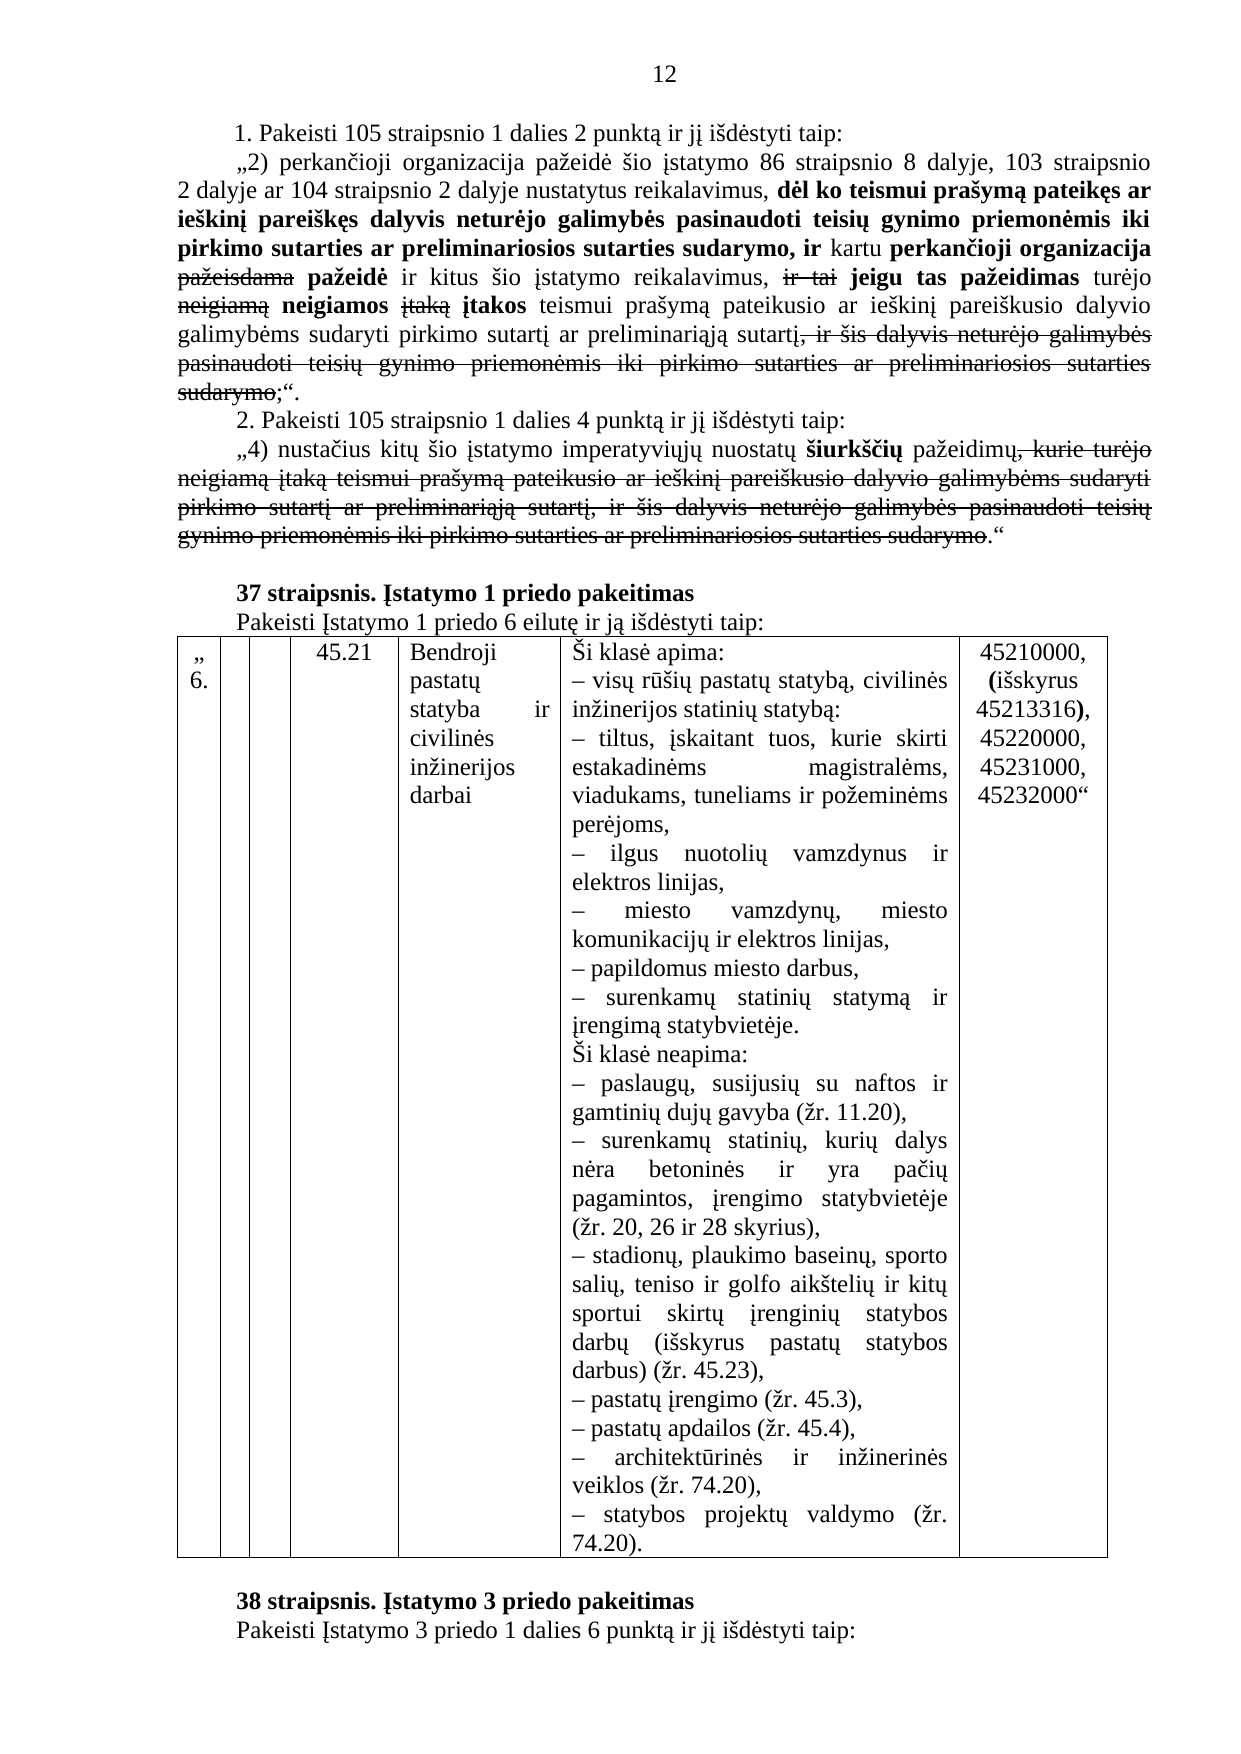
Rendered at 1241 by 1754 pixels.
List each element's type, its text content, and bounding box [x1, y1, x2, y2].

text 1. Pakeisti 105 straipsnio 1 dalies 2 punktą ir jį išdėstyti taip: [177, 118, 1152, 147]
text 37 straipsnis. Įstatymo 1 priedo pakeitimas [177, 578, 1152, 607]
text „2) perkančioji organizacija pažeidė šio įstatymo 86 straipsnio 8 dalyje, 103 straipsnio 2 dalyje ar 104 straipsnio 2 dalyje nustatytus reikalavimus, dėl ko teismui prašymą pateikęs ar ieškinį pareiškęs dalyvis neturėjo galimybės pasinaudoti teisių gynimo priemonėmis iki pirkimo sutarties ar preliminariosios sutarties sudarymo, ir kartu perkančioji organizacija pažeisdama pažeidė ir kitus šio įstatymo reikalavimus, ir tai jeigu tas pažeidimas turėjo neigiamą neigiamos įtaką įtakos teismui prašymą pateikusio ar ieškinį pareiškusio dalyvio galimybėms sudaryti pirkimo sutartį ar preliminariąją sutartį, ir šis dalyvis neturėjo galimybės pasinaudoti teisių gynimo priemonėmis iki pirkimo sutarties ar preliminariosios sutarties sudarymo;“. [177, 147, 1152, 406]
text Pakeisti Įstatymo 1 priedo 6 eilutę ir ją išdėstyti taip: [177, 607, 1152, 636]
table_header 45.21 [291, 637, 398, 1557]
text „4) nustačius kitų šio įstatymo imperatyviųjų nuostatų šiurkščių pažeidimų, kurie turėjo neigiamą įtaką teismui prašymą pateikusio ar ieškinį pareiškusio dalyvio galimybėms sudaryti pirkimo sutartį ar preliminariąją sutartį, ir šis dalyvis neturėjo galimybės pasinaudoti teisių gynimo priemonėmis iki pirkimo sutarties ar preliminariosios sutarties sudarymo.“ [177, 508, 1152, 549]
text Pakeisti Įstatymo 3 priedo 1 dalies 6 punktą ir jį išdėstyti taip: [177, 1615, 1152, 1644]
text 38 straipsnis. Įstatymo 3 priedo pakeitimas [177, 1586, 1152, 1615]
table_header [221, 637, 249, 1557]
table_header 45210000, (išskyrus 45213316), 45220000, 45231000, 45232000“ [960, 637, 1107, 1557]
table_header Ši klasė apima: – visų rūšių pastatų statybą, civilinės inžinerijos statinių statybą: – tiltus, įskaitant tuos, kurie skirti estakadinėms magistralėms, viadukams, tuneliams ir požeminėms perėjoms, – ilgus nuotolių vamzdynus ir elektros linijas, – miesto vamzdynų, miesto komunikacijų ir elektros linijas, – papildomus miesto darbus, – surenkamų statinių statymą ir įrengimą statybvietėje. Ši klasė neapima: – paslaugų, susijusių su naftos ir gamtinių dujų gavyba (žr. 11.20), – surenkamų statinių, kurių dalys nėra betoninės ir yra pačių pagamintos, įrengimo statybvietėje (žr. 20, 26 ir 28 skyrius), – stadionų, plaukimo baseinų, sporto salių, teniso ir golfo aikštelių ir kitų sportui skirtų įrenginių statybos darbų (išskyrus pastatų statybos darbus) (žr. 45.23), – pastatų įrengimo (žr. 45.3), – pastatų apdailos (žr. 45.4), – architektūrinės ir inžinerinės veiklos (žr. 74.20), – statybos projektų valdymo (žr. 74.20). [561, 637, 959, 1557]
table_header Bendroji pastatų statyba ir civilinės inžinerijos darbai [399, 637, 560, 1557]
text 2. Pakeisti 105 straipsnio 1 dalies 4 punktą ir jį išdėstyti taip: [177, 406, 1152, 434]
text „4) nustačius kitų šio įstatymo imperatyviųjų nuostatų šiurkščių pažeidimų, kurie turėjo neigiamą įtaką teismui prašymą pateikusio ar ieškinį pareiškusio dalyvio galimybėms sudaryti pirkimo sutartį ar preliminariąją sutartį, ir šis dalyvis neturėjo galimybės pasinaudoti teisių gynimo priemonėmis iki pirkimo sutarties ar preliminariosios sutarties sudarymo.“ [177, 434, 1152, 507]
table_header „6. [178, 637, 220, 1557]
table_header [250, 637, 290, 1557]
